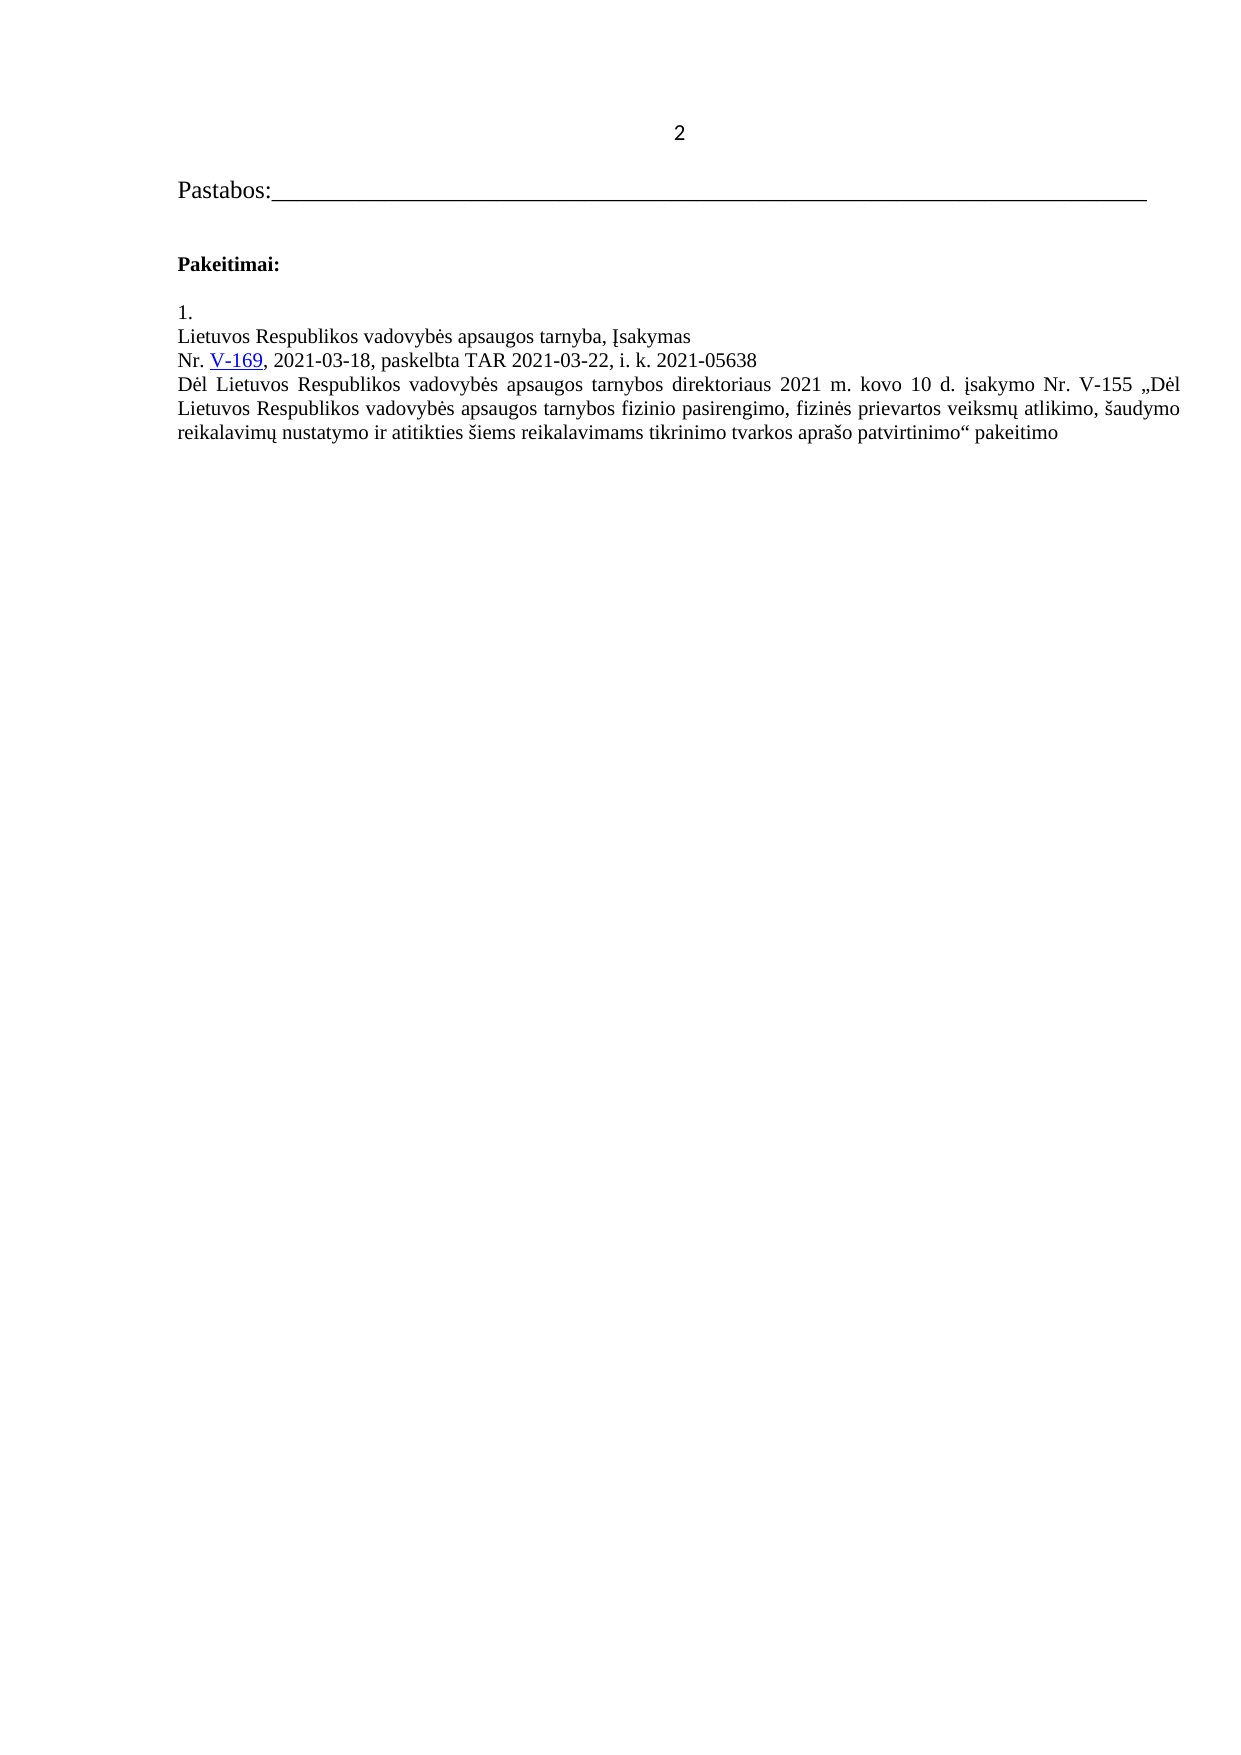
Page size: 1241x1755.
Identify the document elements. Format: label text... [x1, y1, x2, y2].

text Nr. V-169, 2021-03-18, paskelbta TAR 2021-03-22, i. k. 2021-05638 [177, 348, 1181, 372]
text Pastabos:______________________________________________________________________ [177, 175, 1181, 204]
text 1. [177, 300, 1181, 324]
text Pakeitimai: [177, 252, 1181, 276]
text Dėl Lietuvos Respublikos vadovybės apsaugos tarnybos direktoriaus 2021 m. kovo 10 d. įsakymo Nr. V-155 „Dėl Lietuvos Respublikos vadovybės apsaugos tarnybos fizinio pasirengimo, fizinės prievartos veiksmų atlikimo, šaudymo reikalavimų nustatymo ir atitikties šiems reikalavimams tikrinimo tvarkos aprašo patvirtinimo“ pakeitimo [177, 372, 1181, 444]
text Lietuvos Respublikos vadovybės apsaugos tarnyba, Įsakymas [177, 324, 1181, 348]
